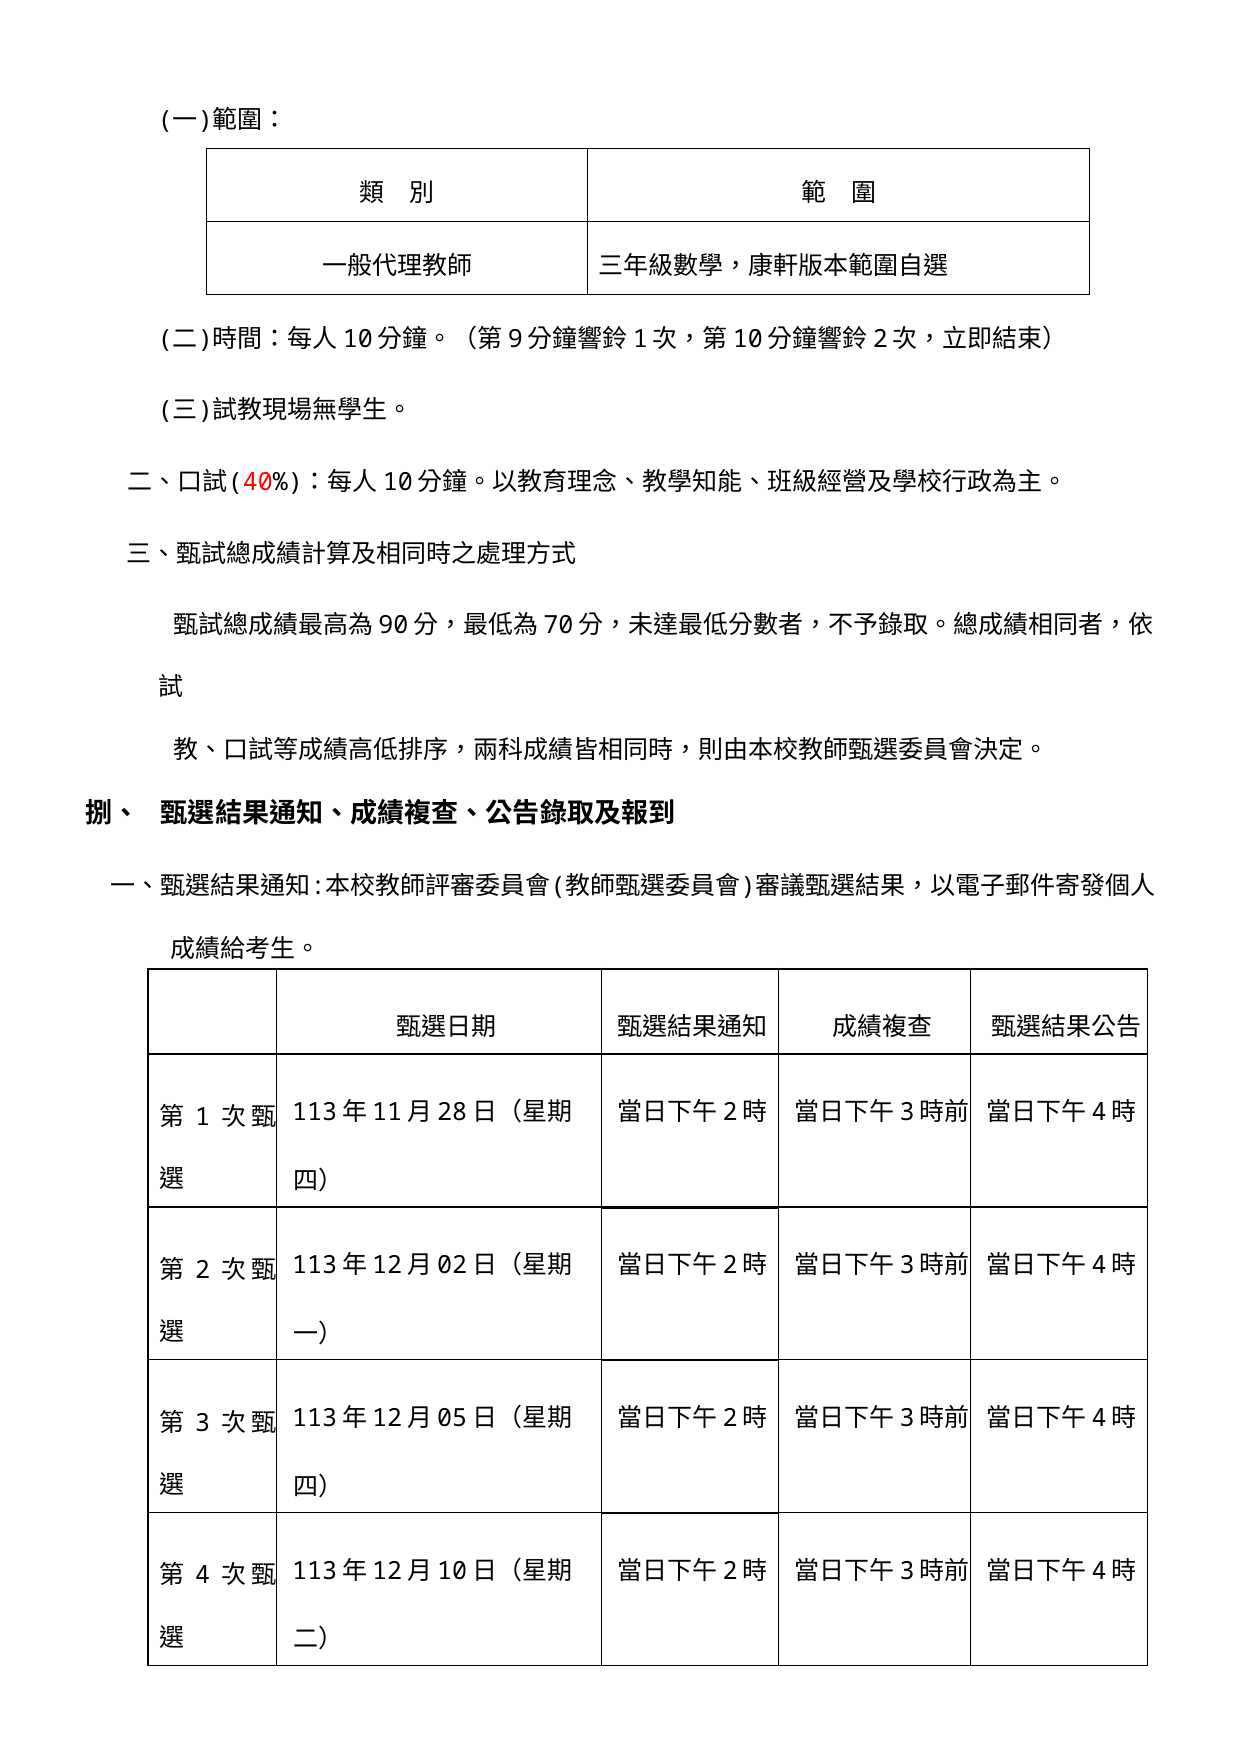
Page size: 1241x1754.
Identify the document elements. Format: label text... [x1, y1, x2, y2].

table_cell 113年12月10日（星期二） [277, 1513, 601, 1665]
text 一、甄選結果通知:本校教師評審委員會(教師甄選委員會)審議甄選結果，以電子郵件寄發個人 [110, 842, 1169, 904]
table_cell 一般代理教師 [207, 222, 587, 294]
table_cell 第1次甄選 [149, 1055, 276, 1206]
text (三)試教現場無學生。 [128, 366, 1169, 429]
table_cell 當日下午4時 [971, 1055, 1147, 1206]
table_cell 當日下午2時 [602, 1209, 778, 1359]
table_cell 當日下午4時 [971, 1513, 1147, 1665]
table_cell 113年11月28日（星期四） [277, 1055, 601, 1206]
table_cell 當日下午2時 [602, 1361, 778, 1512]
table_header 範 圍 [588, 149, 1089, 221]
table_cell 第3次甄選 [149, 1360, 276, 1512]
text (二)時間：每人10分鐘。（第9分鐘響鈴1次，第10分鐘響鈴2次，立即結束） [128, 295, 1169, 357]
table_cell 當日下午3時前 [779, 1513, 970, 1665]
table_cell 當日下午3時前 [779, 1360, 970, 1512]
text 成績給考生。 [110, 904, 1169, 967]
text 二、口試(40%)：每人10分鐘。以教育理念、教學知能、班級經營及學校行政為主。 [128, 438, 1169, 501]
table_cell 當日下午2時 [602, 1514, 778, 1665]
text 教、口試等成績高低排序，兩科成績皆相同時，則由本校教師甄選委員會決定。 [158, 706, 1169, 768]
table_header 甄選日期 [277, 970, 601, 1052]
table_cell 當日下午3時前 [779, 1055, 970, 1206]
text 甄試總成績最高為90分，最低為70分，未達最低分數者，不予錄取。總成績相同者，依試 [158, 581, 1169, 706]
table_cell 113年12月02日（星期一） [277, 1208, 601, 1359]
table_cell 三年級數學，康軒版本範圍自選 [588, 222, 1089, 294]
table_cell 當日下午4時 [971, 1208, 1147, 1359]
table_cell 當日下午4時 [971, 1360, 1147, 1512]
list 甄選結果通知、成績複查、公告錄取及報到 [86, 769, 1169, 831]
text 三、甄試總成績計算及相同時之處理方式 [126, 510, 593, 572]
table_header 類 別 [207, 149, 587, 221]
table_header [149, 970, 276, 1052]
table_cell 當日下午3時前 [779, 1208, 970, 1359]
table_header 甄選結果公告 [971, 970, 1147, 1052]
table_header 成績複查 [779, 970, 970, 1052]
table_cell 113年12月05日（星期四） [277, 1360, 601, 1512]
table_cell 第2次甄選 [149, 1208, 276, 1359]
table_header 甄選結果通知 [602, 970, 778, 1052]
table_cell 第4次甄選 [149, 1513, 276, 1665]
text (一)範圍： [128, 76, 1169, 139]
table_cell 當日下午2時 [602, 1055, 778, 1206]
